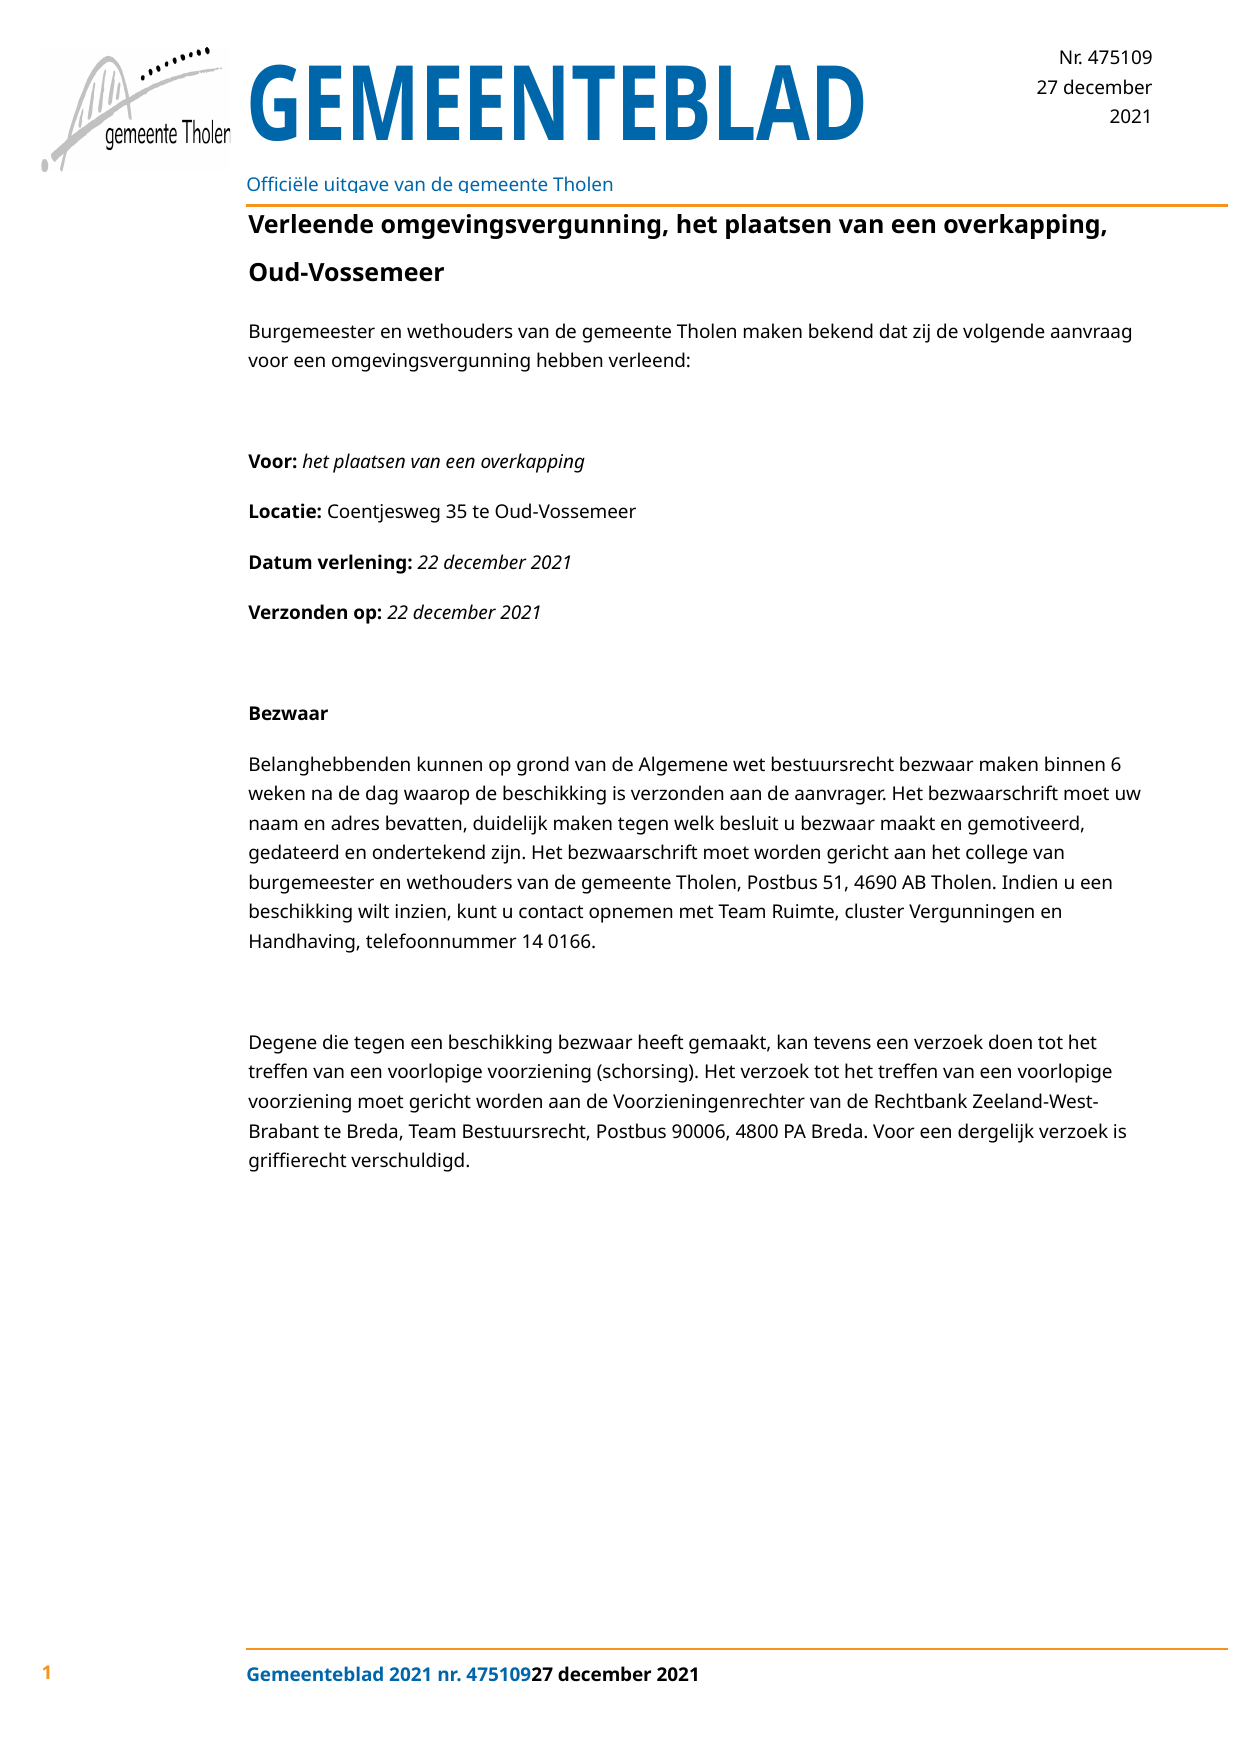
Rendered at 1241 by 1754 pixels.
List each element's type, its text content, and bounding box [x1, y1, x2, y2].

text Burgemeester en wethouders van de gemeente Tholen maken bekend dat zij de volgende aanvraag voor een omgevingsvergunning hebben verleend: [248, 318, 1152, 373]
text Belanghebbenden kunnen op grond van de Algemene wet bestuursrecht bezwaar maken binnen 6 weken na de dag waarop de beschikking is verzonden aan de aanvrager. Het bezwaarschrift moet uw naam en adres bevatten, duidelijk maken tegen welk besluit u bezwaar maakt en gemotiveerd, gedateerd en ondertekend zijn. Het bezwaarschrift moet worden gericht aan het college van burgemeester en wethouders van de gemeente Tholen, Postbus 51, 4690 AB Tholen. Indien u een beschikking wilt inzien, kunt u contact opnemen met Team Ruimte, cluster Vergunningen en Handhaving, telefoonnummer 14 0166. [248, 751, 1152, 954]
picture [41, 47, 231, 172]
text Degene die tegen een beschikking bezwaar heeft gemaakt, kan tevens een verzoek doen tot het treffen van een voorlopige voorziening (schorsing). Het verzoek tot het treffen van een voorlopige voorziening moet gericht worden aan de Voorzieningenrechter van de Rechtbank Zeeland-West-Brabant te Breda, Team Bestuursrecht, Postbus 90006, 4800 PA Breda. Voor een dergelijk verzoek is griffierecht verschuldigd. [248, 1029, 1152, 1173]
text Locatie: Coentjesweg 35 te Oud-Vossemeer [248, 499, 1152, 524]
text Bezwaar [248, 700, 1152, 726]
text Voor: het plaatsen van een overkapping [248, 448, 1152, 474]
text Verleende omgevingsvergunning, het plaatsen van een overkapping, Oud-Vossemeer [248, 207, 1152, 288]
text Datum verlening: 22 december 2021 [248, 549, 1152, 575]
text Verzonden op: 22 december 2021 [248, 599, 1152, 625]
